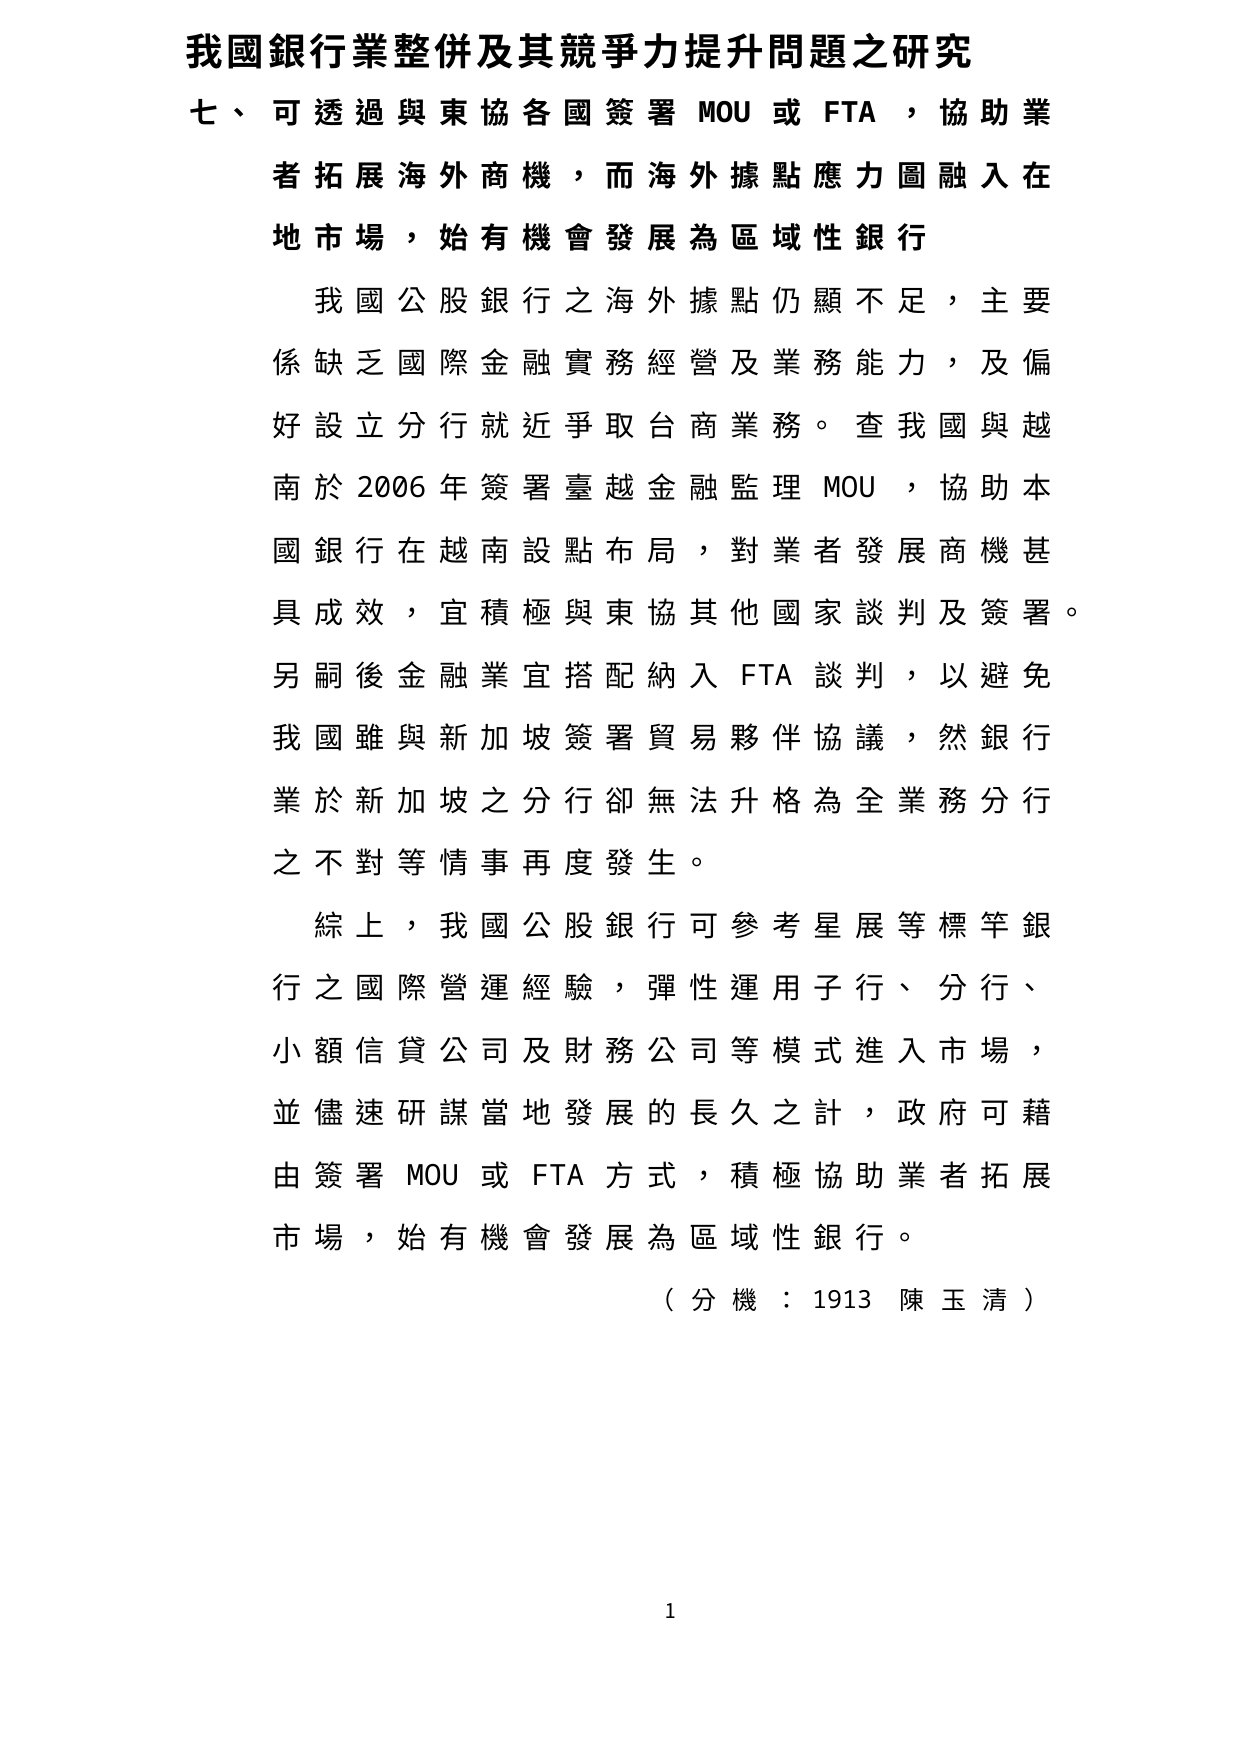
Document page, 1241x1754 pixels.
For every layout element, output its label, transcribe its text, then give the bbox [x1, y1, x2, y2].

text 綜上，我國公股銀行可參考星展等標竿銀行之國際營運經驗，彈性運用子行、分行、小額信貸公司及財務公司等模式進入市場，並儘速研謀當地發展的長久之計，政府可藉由簽署MOU或FTA方式，積極協助業者拓展市場，始有機會發展為區域性銀行。 [242, 882, 1058, 1257]
text 我國銀行業整併及其競爭力提升問題之研究 [183, 7, 1058, 69]
text （分機：1913 陳玉清） [183, 1257, 1058, 1319]
text 七、可透過與東協各國簽署MOU或FTA，協助業者拓展海外商機，而海外據點應力圖融入在地市場，始有機會發展為區域性銀行 [183, 69, 1058, 257]
text 我國公股銀行之海外據點仍顯不足，主要係缺乏國際金融實務經營及業務能力，及偏好設立分行就近爭取台商業務。查我國與越南於2006年簽署臺越金融監理MOU，協助本國銀行在越南設點布局，對業者發展商機甚具成效，宜積極與東協其他國家談判及簽署。另嗣後金融業宜搭配納入FTA談判，以避免我國雖與新加坡簽署貿易夥伴協議，然銀行業於新加坡之分行卻無法升格為全業務分行之不對等情事再度發生。 [242, 257, 1058, 882]
